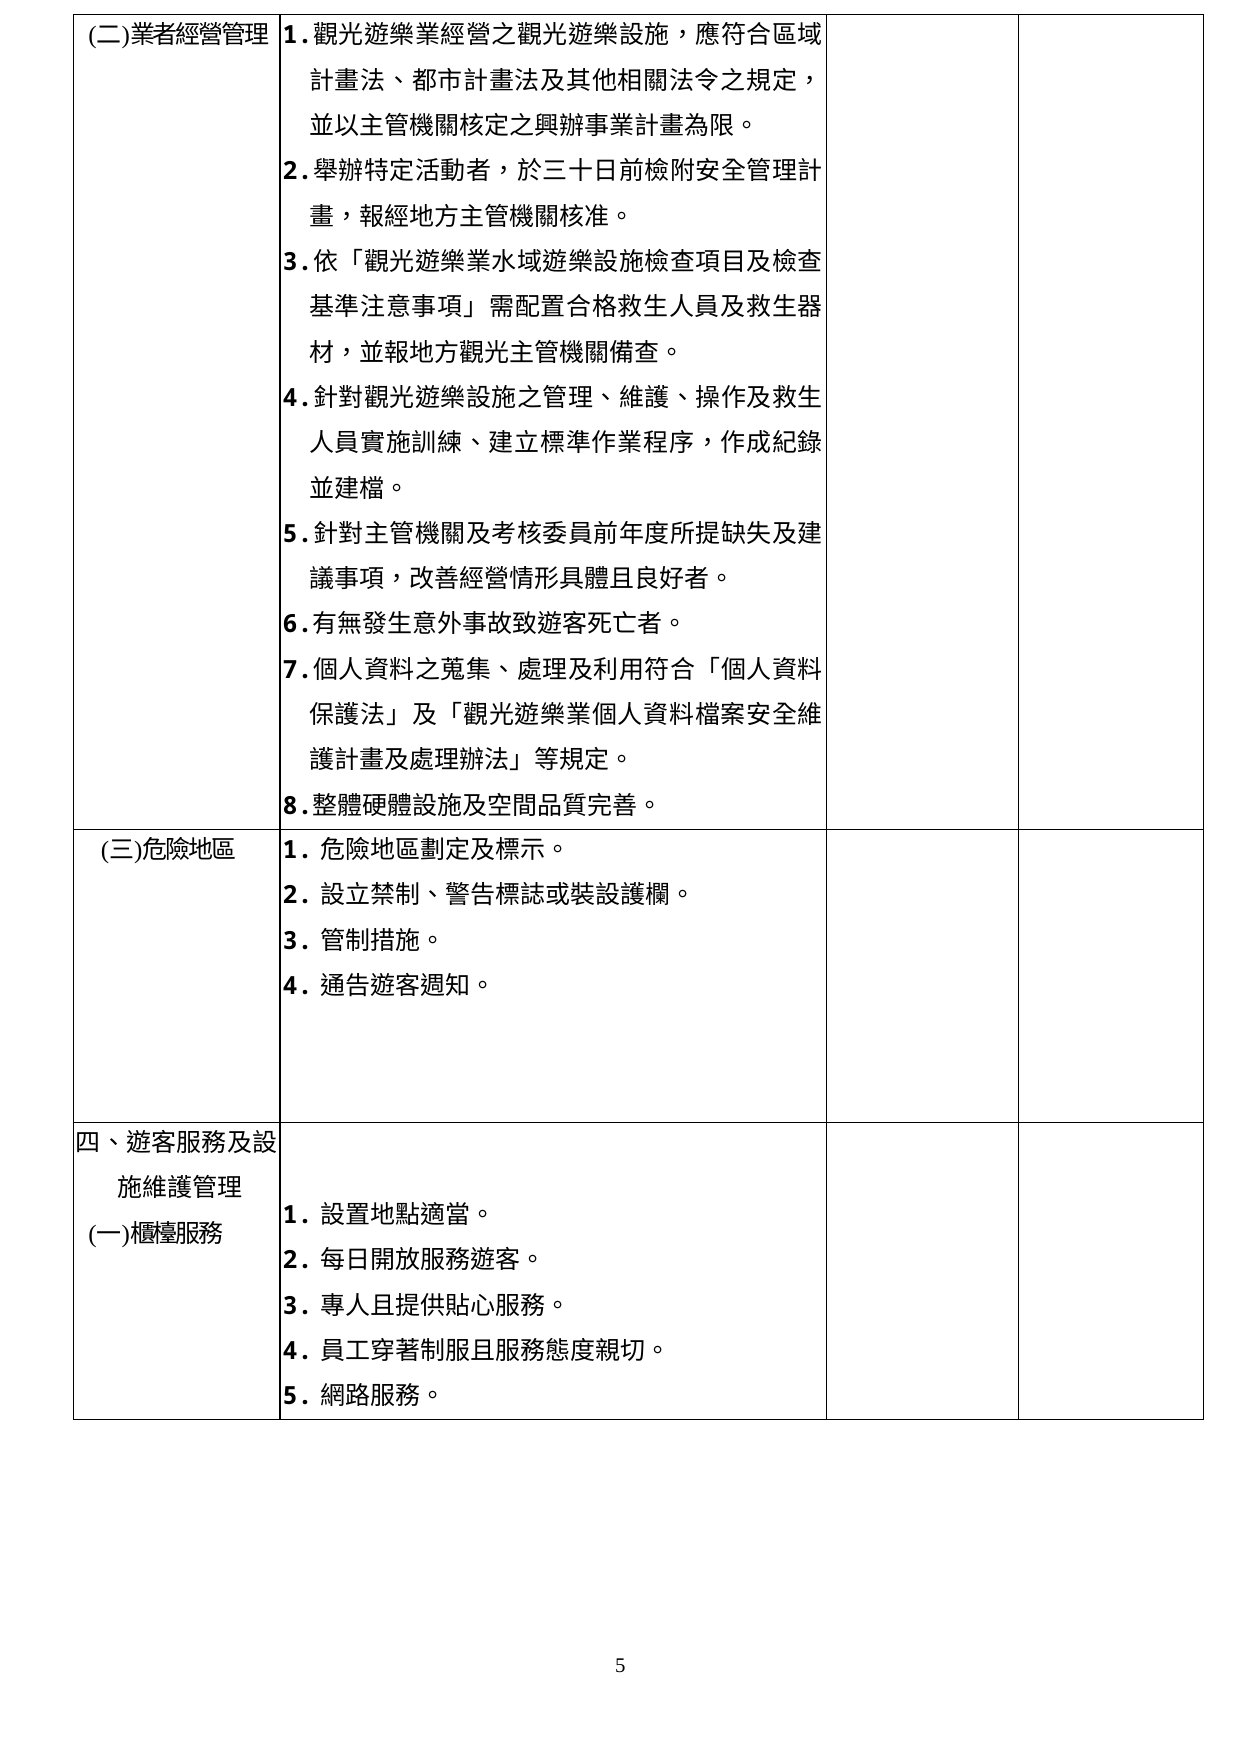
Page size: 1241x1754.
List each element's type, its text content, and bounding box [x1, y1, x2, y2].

table_cell (三)危險地區 [74, 830, 279, 1122]
table_cell (二)業者經營管理 [74, 15, 279, 828]
table_cell [827, 1123, 1018, 1419]
table_cell [827, 15, 1018, 828]
table_cell 四、遊客服務及設施維護管理 (一)櫃檯服務 [74, 1123, 279, 1419]
table_cell 設置地點適當。 每日開放服務遊客。 專人且提供貼心服務。 員工穿著制服且服務態度親切。 網路服務。 [281, 1123, 826, 1419]
table_cell 1.觀光遊樂業經營之觀光遊樂設施，應符合區域計畫法、都市計畫法及其他相關法令之規定，並以主管機關核定之興辦事業計畫為限。 2.舉辦特定活動者，於三十日前檢附安全管理計畫，報經地方主管機關核准。 3.依「觀光遊樂業水域遊樂設施檢查項目及檢查基準注意事項」需配置合格救生人員及救生器材，並報地方觀光主管機關備查。 4.針對觀光遊樂設施之管理、維護、操作及救生人員實施訓練、建立標準作業程序，作成紀錄並建檔。 5.針對主管機關及考核委員前年度所提缺失及建議事項，改善經營情形具體且良好者。 6.有無發生意外事故致遊客死亡者。 7.個人資料之蒐集、處理及利用符合「個人資料保護法」及「觀光遊樂業個人資料檔案安全維護計畫及處理辦法」等規定。 8.整體硬體設施及空間品質完善。 [281, 15, 826, 828]
table_cell [1019, 15, 1203, 828]
table_cell 危險地區劃定及標示。 設立禁制、警告標誌或裝設護欄。 管制措施。 通告遊客週知。 [281, 830, 826, 1122]
table_cell [827, 830, 1018, 1122]
table_cell [1019, 1123, 1203, 1419]
table_cell [1019, 830, 1203, 1122]
